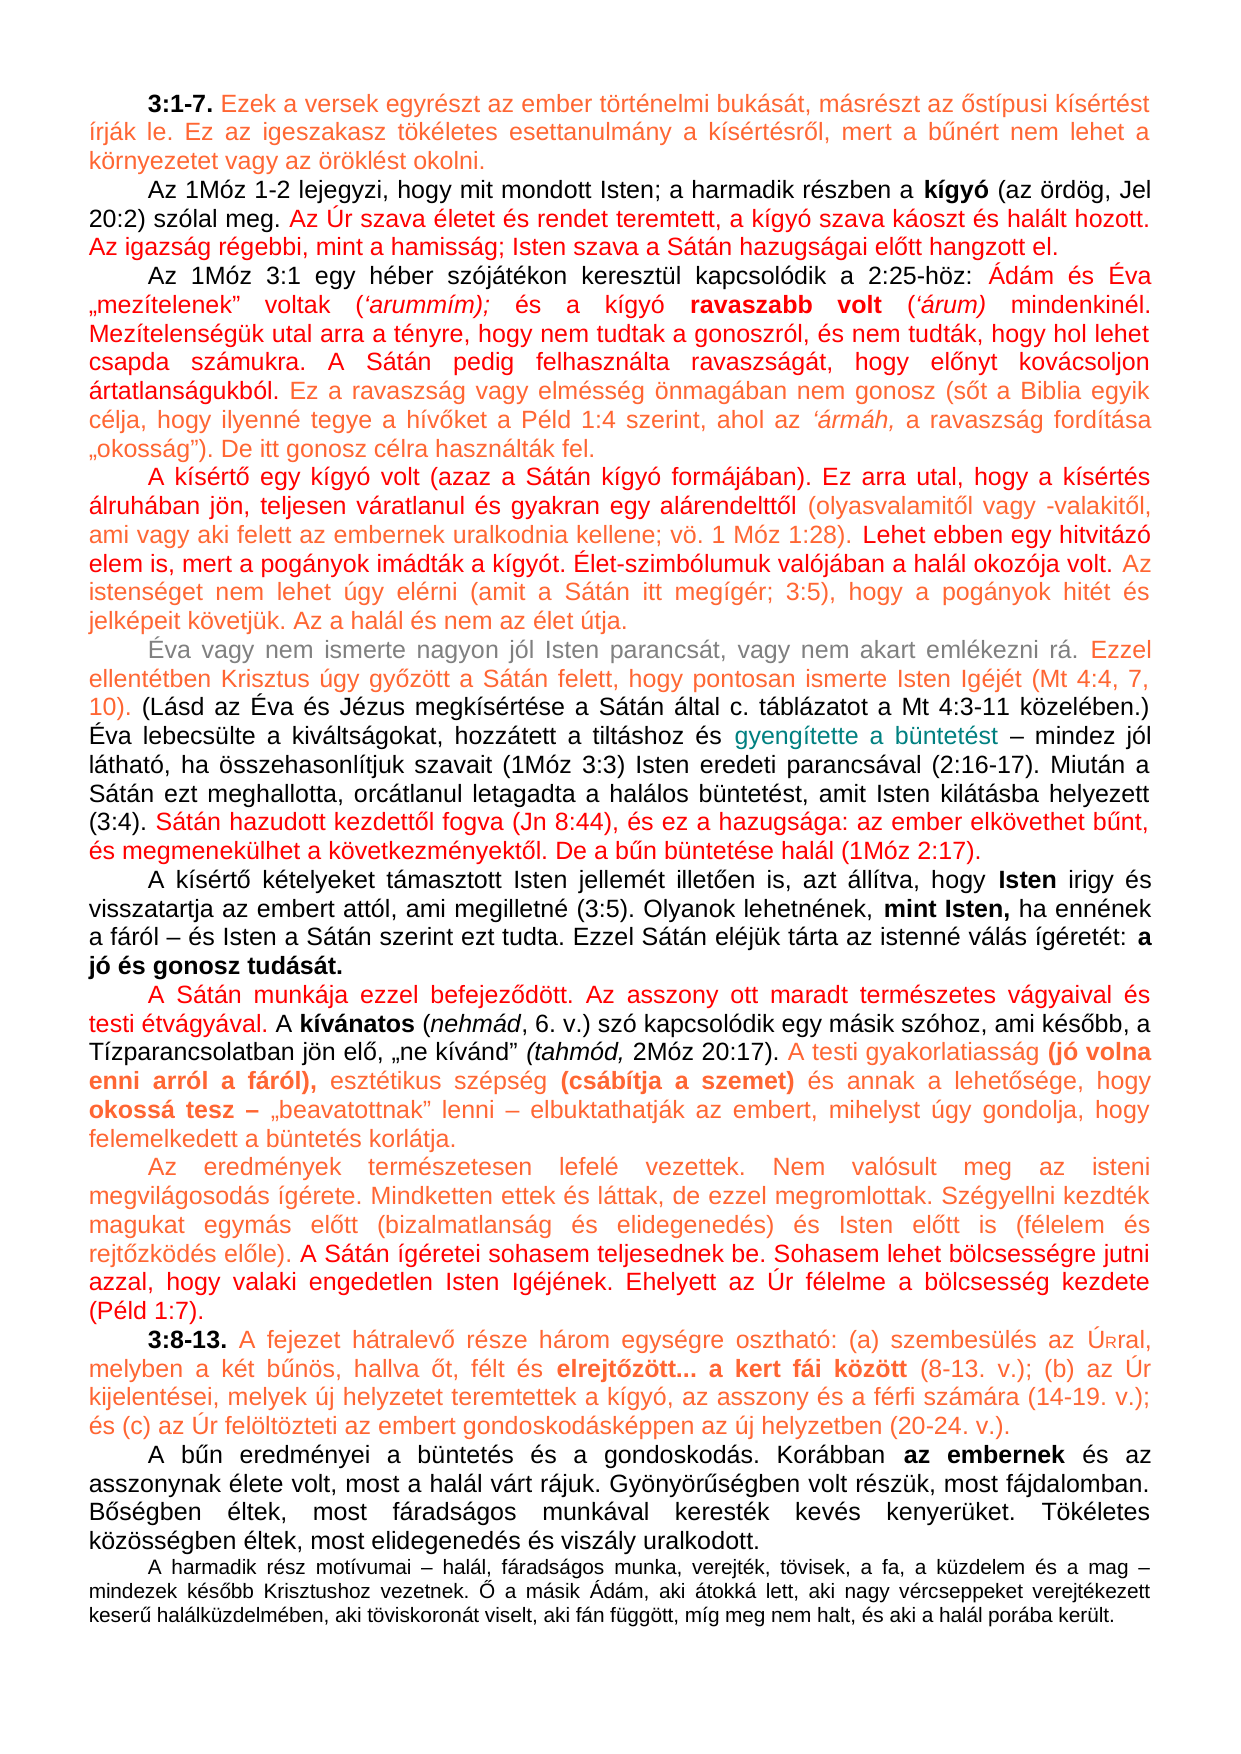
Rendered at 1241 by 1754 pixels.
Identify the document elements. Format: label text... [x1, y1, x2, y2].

text 3:8-13. A fejezet hátralevő része három egységre osztható: (a) szembesülés az Úrral, melyben a két bűnös, hallva őt, félt és elrejtőzött... a kert fái között (8-13. v.); (b) az Úr kijelentései, melyek új helyzetet teremtettek a kígyó, az asszony és a férfi számára (14-19. v.); és (c) az Úr felöltözteti az embert gondoskodásképpen az új helyzetben (20-24. v.). [88, 1325, 1152, 1440]
text A bűn eredményei a büntetés és a gondoskodás. Korábban az embernek és az asszonynak élete volt, most a halál várt rájuk. Gyönyörűségben volt részük, most fájdalomban. Bőségben éltek, most fáradságos munkával keresték kevés kenyerüket. Tökéletes közösségben éltek, most elidegenedés és viszály uralkodott. [88, 1440, 1152, 1555]
text 3:1-7. Ezek a versek egyrészt az ember történelmi bukását, másrészt az őstípusi kísértést írják le. Ez az igeszakasz tökéletes esettanulmány a kísértésről, mert a bűnért nem lehet a környezetet vagy az öröklést okolni. [88, 88, 1152, 175]
text Az 1Móz 1-2 lejegyzi, hogy mit mondott Isten; a harmadik részben a kígyó (az ördög, Jel 20:2) szólal meg. Az Úr szava életet és rendet teremtett, a kígyó szava káoszt és halált hozott. Az igazság régebbi, mint a hamisság; Isten szava a Sátán hazugságai előtt hangzott el. [88, 175, 1152, 261]
text A kísértő kételyeket támasztott Isten jellemét illetően is, azt állítva, hogy Isten irigy és visszatartja az embert attól, ami megilletné (3:5). Olyanok lehetnének, mint Isten, ha ennének a fáról – és Isten a Sátán szerint ezt tudta. Ezzel Sátán eléjük tárta az istenné válás ígéretét: a jó és gonosz tudását. [88, 865, 1152, 980]
text Éva vagy nem ismerte nagyon jól Isten parancsát, vagy nem akart emlékezni rá. Ezzel ellentétben Krisztus úgy győzött a Sátán felett, hogy pontosan ismerte Isten Igéjét (Mt 4:4, 7, 10). (Lásd az Éva és Jézus megkísértése a Sátán által c. táblázatot a Mt 4:3-11 közelében.) Éva lebecsülte a kiváltságokat, hozzátett a tiltáshoz és gyengítette a büntetést – mindez jól látható, ha összehasonlítjuk szavait (1Móz 3:3) Isten eredeti parancsával (2:16-17). Miután a Sátán ezt meghallotta, orcátlanul letagadta a halálos büntetést, amit Isten kilátásba helyezett (3:4). Sátán hazudott kezdettől fogva (Jn 8:44), és ez a hazugsága: az ember elkövethet bűnt, és megmenekülhet a következményektől. De a bűn büntetése halál (1Móz 2:17). [88, 635, 1152, 865]
text A harmadik rész motívumai – halál, fáradságos munka, verejték, tövisek, a fa, a küzdelem és a mag – mindezek később Krisztushoz vezetnek. Ő a másik Ádám, aki átokká lett, aki nagy vércseppeket verejtékezett keserű halálküzdelmében, aki töviskoronát viselt, aki fán függött, míg meg nem halt, és aki a halál porába került. [88, 1555, 1152, 1627]
text A kísértő egy kígyó volt (azaz a Sátán kígyó formájában). Ez arra utal, hogy a kísértés álruhában jön, teljesen váratlanul és gyakran egy alárendelttől (olyasvalamitől vagy ‑valakitől, ami vagy aki felett az embernek uralkodnia kellene; vö. 1 Móz 1:28). Lehet ebben egy hitvitázó elem is, mert a pogányok imádták a kígyót. Élet-szimbólumuk valójában a halál okozója volt. Az istenséget nem lehet úgy elérni (amit a Sátán itt megígér; 3:5), hogy a pogányok hitét és jelképeit követjük. Az a halál és nem az élet útja. [88, 462, 1152, 635]
text Az eredmények természetesen lefelé vezettek. Nem valósult meg az isteni megvilágosodás ígérete. Mindketten ettek és láttak, de ezzel megromlottak. Szégyellni kezdték magukat egymás előtt (bizalmatlanság és elidegenedés) és Isten előtt is (félelem és rejtőzködés előle). A Sátán ígéretei sohasem teljesednek be. Sohasem lehet bölcsességre jutni azzal, hogy valaki engedetlen Isten Igéjének. Ehelyett az Úr félelme a bölcsesség kezdete (Péld 1:7). [88, 1152, 1152, 1325]
text Az 1Móz 3:1 egy héber szójátékon keresztül kapcsolódik a 2:25-höz: Ádám és Éva „mezítelenek” voltak (‘arummím); és a kígyó ravaszabb volt (‘árum) mindenkinél. Mezítelenségük utal arra a tényre, hogy nem tudtak a gonoszról, és nem tudták, hogy hol lehet csapda számukra. A Sátán pedig felhasználta ravaszságát, hogy előnyt kovácsoljon ártatlanságukból. Ez a ravaszság vagy elmésség önmagában nem gonosz (sőt a Biblia egyik célja, hogy ilyenné tegye a hívőket a Péld 1:4 szerint, ahol az ‘ármáh, a ravaszság fordítása „okosság”). De itt gonosz célra használták fel. [88, 261, 1152, 462]
text A Sátán munkája ezzel befejeződött. Az asszony ott maradt természetes vágyaival és testi étvágyával. A kívánatos (nehmád, 6. v.) szó kapcsolódik egy másik szóhoz, ami később, a Tízparancsolatban jön elő, „ne kívánd” (tahmód, 2Móz 20:17). A testi gyakorlatiasság (jó volna enni arról a fáról), esztétikus szépség (csábítja a szemet) és annak a lehetősége, hogy okossá tesz – „beavatottnak” lenni – elbuktathatják az embert, mihelyst úgy gondolja, hogy felemelkedett a büntetés korlátja. [88, 980, 1152, 1152]
